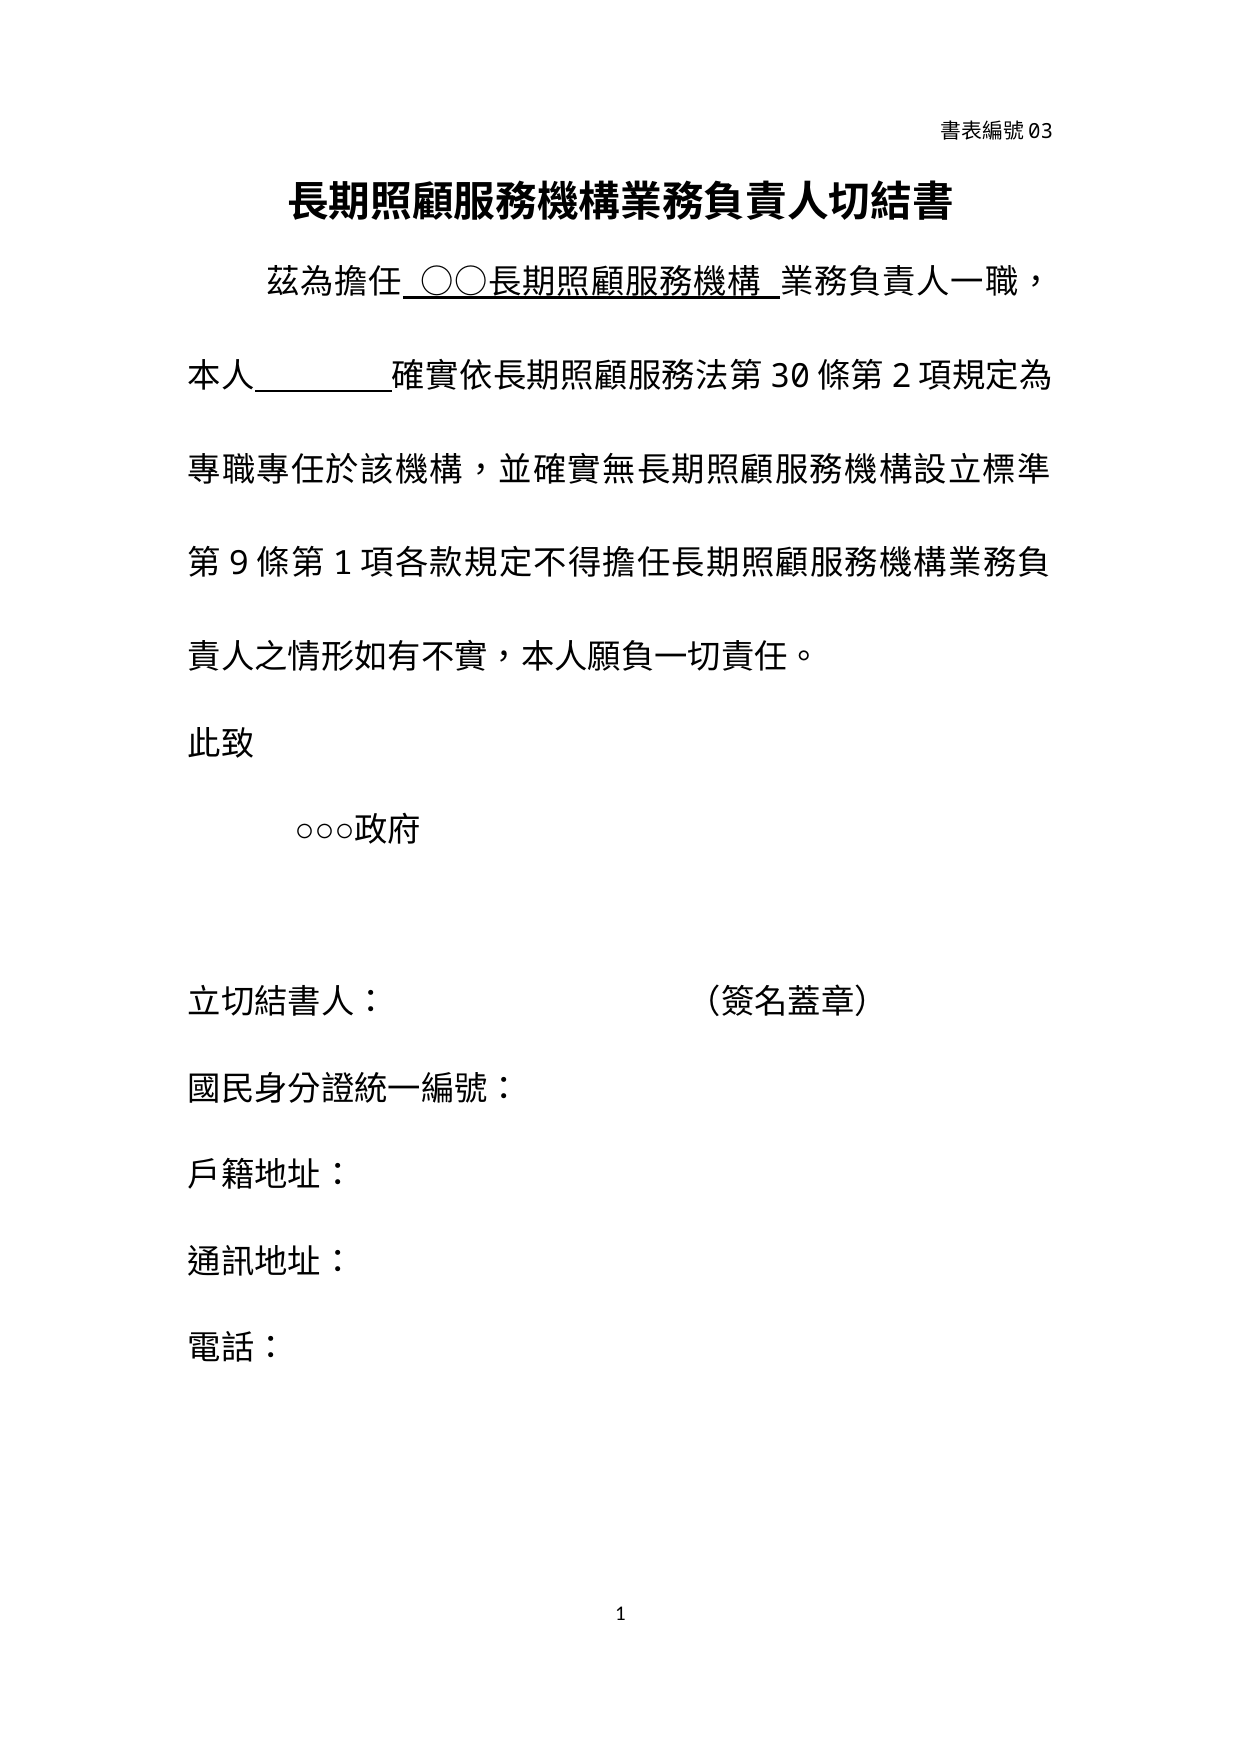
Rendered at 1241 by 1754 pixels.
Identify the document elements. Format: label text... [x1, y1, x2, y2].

text 立切結書人： （簽名蓋章） [187, 957, 1053, 1020]
text 通訊地址： [187, 1217, 1053, 1279]
text 國民身分證統一編號： [187, 1044, 1053, 1106]
text 此致 [187, 699, 1053, 761]
text 戶籍地址： [187, 1131, 1053, 1193]
text 電話： [187, 1304, 1053, 1366]
text 長期照顧服務機構業務負責人切結書 [187, 156, 1053, 219]
text ○○○政府 [254, 786, 1053, 848]
text 茲為擔任 ○○長期照顧服務機構 業務負責人一職，本人 確實依長期照顧服務法第30條第2項規定為專職專任於該機構，並確實無長期照顧服務機構設立標準第9條第1項各款規定不得擔任長期照顧服務機構業務負責人之情形如有不實，本人願負一切責任。 [187, 237, 1053, 675]
